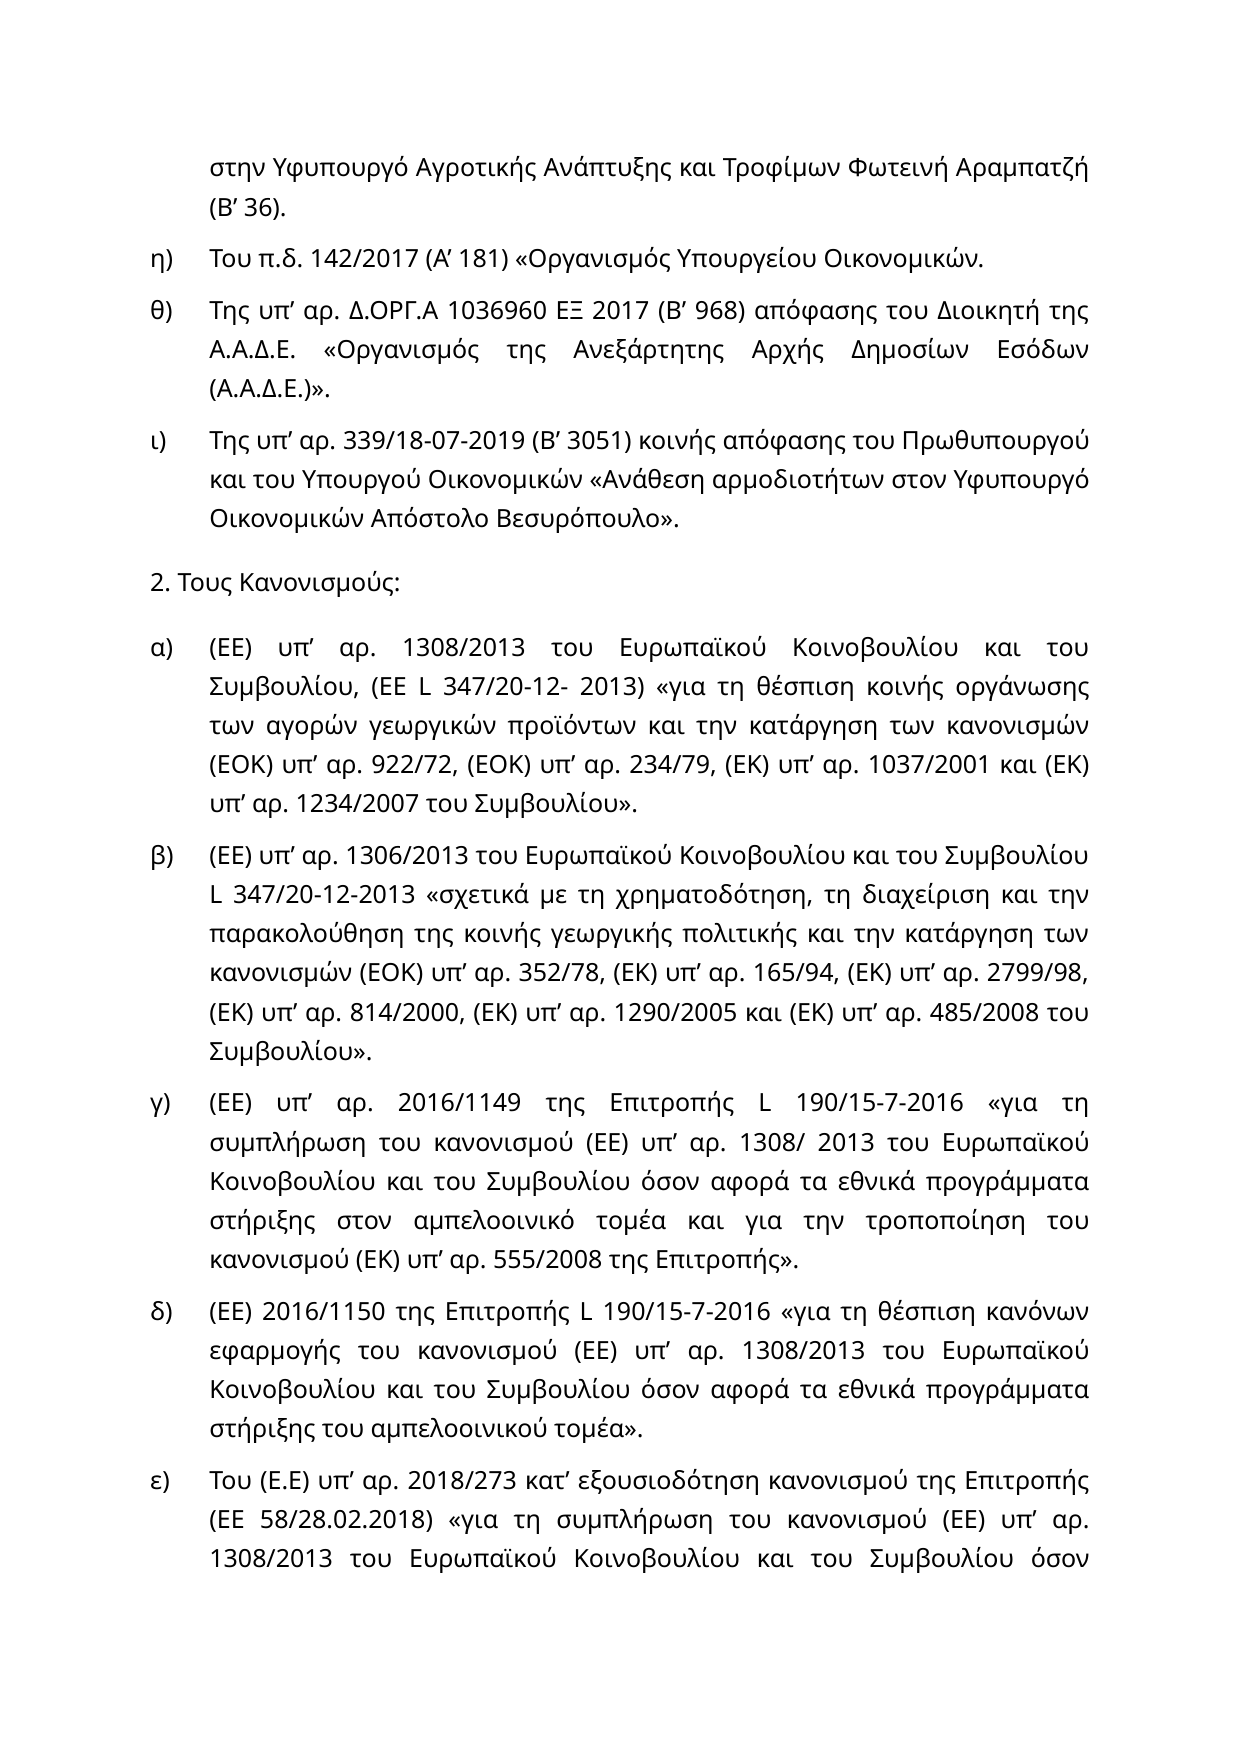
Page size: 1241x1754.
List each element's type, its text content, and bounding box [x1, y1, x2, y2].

list δ) (ΕΕ) 2016/1150 της Επιτροπής L 190/15-7-2016 «για τη θέσπιση κανόνων εφαρμογής του κανονισμού (ΕΕ) υπ’ αρ. 1308/2013 του Ευρωπαϊκού Κοινοβουλίου και του Συμβουλίου όσον αφορά τα εθνικά προγράμματα στήριξης του αμπελοοινικού τομέα». [150, 1293, 1090, 1445]
text 2. Τους Κανονισμούς: [150, 565, 1090, 599]
list θ) Της υπ’ αρ. Δ.ΟΡΓ.Α 1036960 ΕΞ 2017 (Β’ 968) απόφασης του Διοικητή της Α.Α.Δ.Ε. «Οργανισμός της Ανεξάρτητης Αρχής Δημοσίων Εσόδων (Α.Α.Δ.Ε.)». [150, 292, 1090, 405]
list ι) Της υπ’ αρ. 339/18-07-2019 (Β’ 3051) κοινής απόφασης του Πρωθυπουργού και του Υπουργού Οικονομικών «Ανάθεση αρμοδιοτήτων στον Υφυπουργό Οικονομικών Απόστολο Βεσυρόπουλο». [150, 422, 1090, 535]
list ε) Του (Ε.Ε) υπ’ αρ. 2018/273 κατ’ εξουσιοδότηση κανονισμού της Επιτροπής (ΕΕ 58/28.02.2018) «για τη συμπλήρωση του κανονισμού (ΕΕ) υπ’ αρ. 1308/2013 του Ευρωπαϊκού Κοινοβουλίου και του Συμβουλίου όσον [150, 1462, 1090, 1575]
list γ) (ΕΕ) υπ’ αρ. 2016/1149 της Επιτροπής L 190/15-7-2016 «για τη συμπλήρωση του κανονισμού (ΕΕ) υπ’ αρ. 1308/ 2013 του Ευρωπαϊκού Κοινοβουλίου και του Συμβουλίου όσον αφορά τα εθνικά προγράμματα στήριξης στον αμπελοοινικό τομέα και για την τροποποίηση του κανονισμού (ΕΚ) υπ’ αρ. 555/2008 της Επιτροπής». [150, 1085, 1090, 1276]
list β) (EE) υπ’ αρ. 1306/2013 του Ευρωπαϊκού Κοινοβουλίου και του Συμβουλίου L 347/20-12-2013 «σχετικά με τη χρηματοδότηση, τη διαχείριση και την παρακολούθηση της κοινής γεωργικής πολιτικής και την κατάργηση των κανονισμών (ΕΟΚ) υπ’ αρ. 352/78, (ΕΚ) υπ’ αρ. 165/94, (ΕΚ) υπ’ αρ. 2799/98, (ΕΚ) υπ’ αρ. 814/2000, (ΕΚ) υπ’ αρ. 1290/2005 και (ΕΚ) υπ’ αρ. 485/2008 του Συμβουλίου». [150, 837, 1090, 1067]
list η) Του π.δ. 142/2017 (Α’ 181) «Οργανισμός Υπουργείου Οικονομικών. [150, 241, 1090, 275]
list στην Υφυπουργό Αγροτικής Ανάπτυξης και Τροφίμων Φωτεινή Αραμπατζή (Β’ 36). [150, 150, 1090, 223]
list α) (ΕΕ) υπ’ αρ. 1308/2013 του Ευρωπαϊκού Κοινοβουλίου και του Συμβουλίου, (ΕΕ L 347/20-12- 2013) «για τη θέσπιση κοινής οργάνωσης των αγορών γεωργικών προϊόντων και την κατάργηση των κανονισμών (ΕΟΚ) υπ’ αρ. 922/72, (ΕΟΚ) υπ’ αρ. 234/79, (ΕΚ) υπ’ αρ. 1037/2001 και (ΕΚ) υπ’ αρ. 1234/2007 του Συμβουλίου». [150, 629, 1090, 820]
